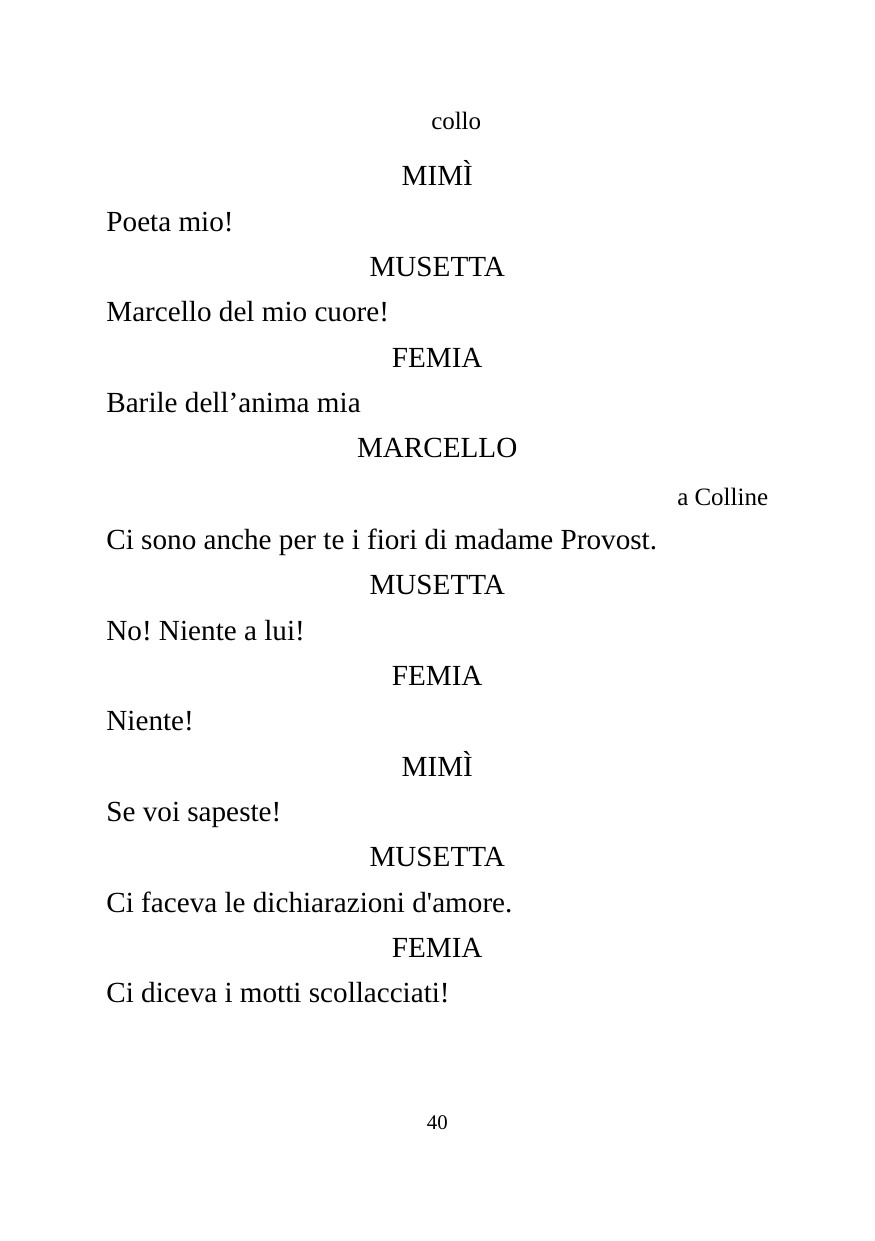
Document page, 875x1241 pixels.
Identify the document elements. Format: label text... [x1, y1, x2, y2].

text MARCELLO [106, 430, 768, 464]
text Ci sono anche per te i fiori di madame Provost. [106, 522, 768, 556]
text collo [431, 106, 768, 135]
text Ci diceva i motti scollacciati! [106, 975, 768, 1009]
text FEMIA [106, 658, 768, 692]
text MUSETTA [106, 839, 768, 873]
text No! Niente a lui! [106, 613, 768, 646]
text Se voi sapeste! [106, 794, 768, 828]
text FEMIA [106, 930, 768, 963]
text Niente! [106, 703, 768, 737]
text Marcello del mio cuore! [106, 294, 768, 328]
text Barile dell’anima mia [106, 385, 768, 419]
text Poeta mio! [106, 204, 768, 237]
text MIMÌ [106, 749, 768, 782]
text MIMÌ [106, 158, 768, 192]
text Ci faceva le dichiarazioni d'amore. [106, 885, 768, 918]
text a Colline [342, 482, 768, 510]
text FEMIA [106, 340, 768, 373]
text MUSETTA [106, 567, 768, 601]
text MUSETTA [106, 249, 768, 283]
